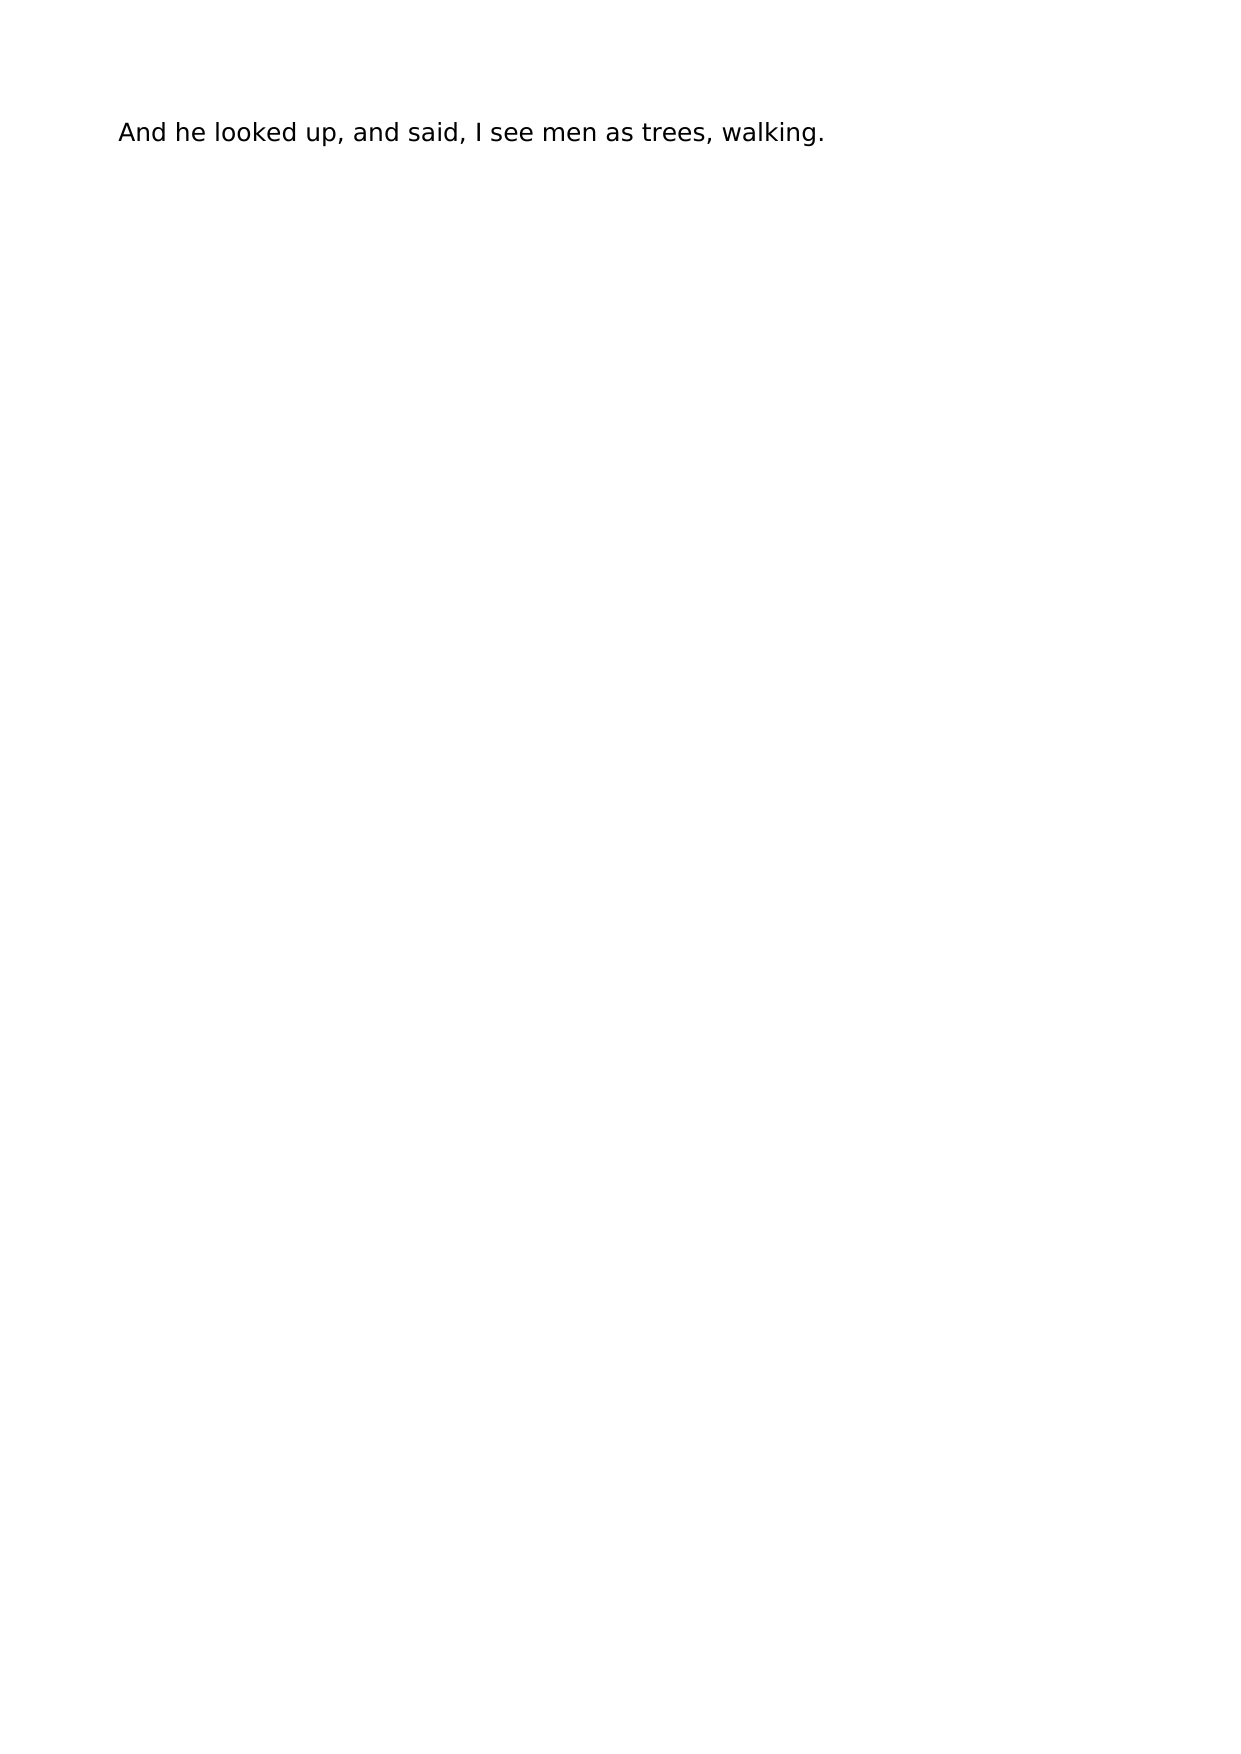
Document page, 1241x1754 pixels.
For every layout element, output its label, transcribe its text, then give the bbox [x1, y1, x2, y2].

text And he looked up, and said, I see men as trees, walking. [118, 118, 1122, 147]
